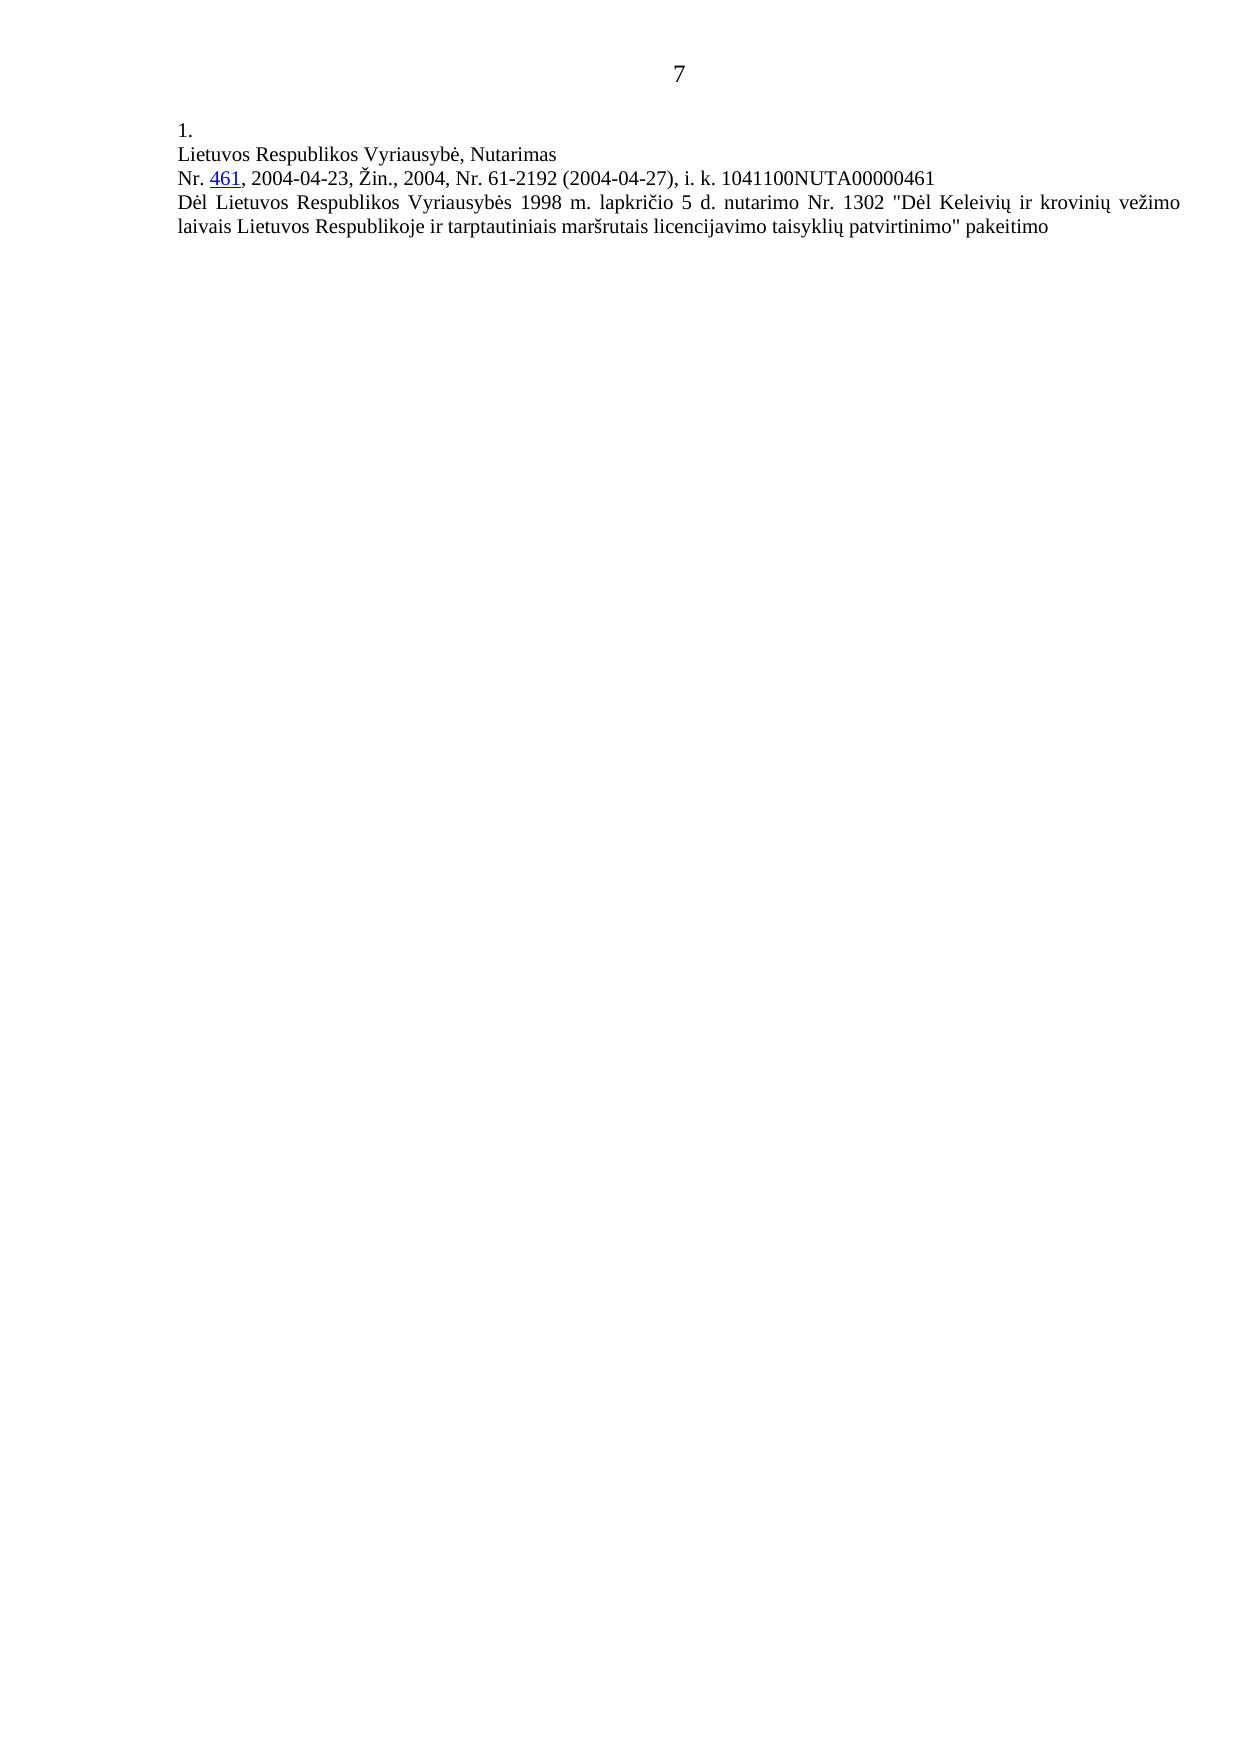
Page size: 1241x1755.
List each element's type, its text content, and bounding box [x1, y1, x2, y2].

text Lietuvos Respublikos Vyriausybė, Nutarimas [177, 142, 1181, 166]
text 1. [177, 118, 1181, 142]
text Dėl Lietuvos Respublikos Vyriausybės 1998 m. lapkričio 5 d. nutarimo Nr. 1302 "Dėl Keleivių ir krovinių vežimo laivais Lietuvos Respublikoje ir tarptautiniais maršrutais licencijavimo taisyklių patvirtinimo" pakeitimo [177, 190, 1181, 238]
text Nr. 461, 2004-04-23, Žin., 2004, Nr. 61-2192 (2004-04-27), i. k. 1041100NUTA00000461 [177, 166, 1181, 190]
